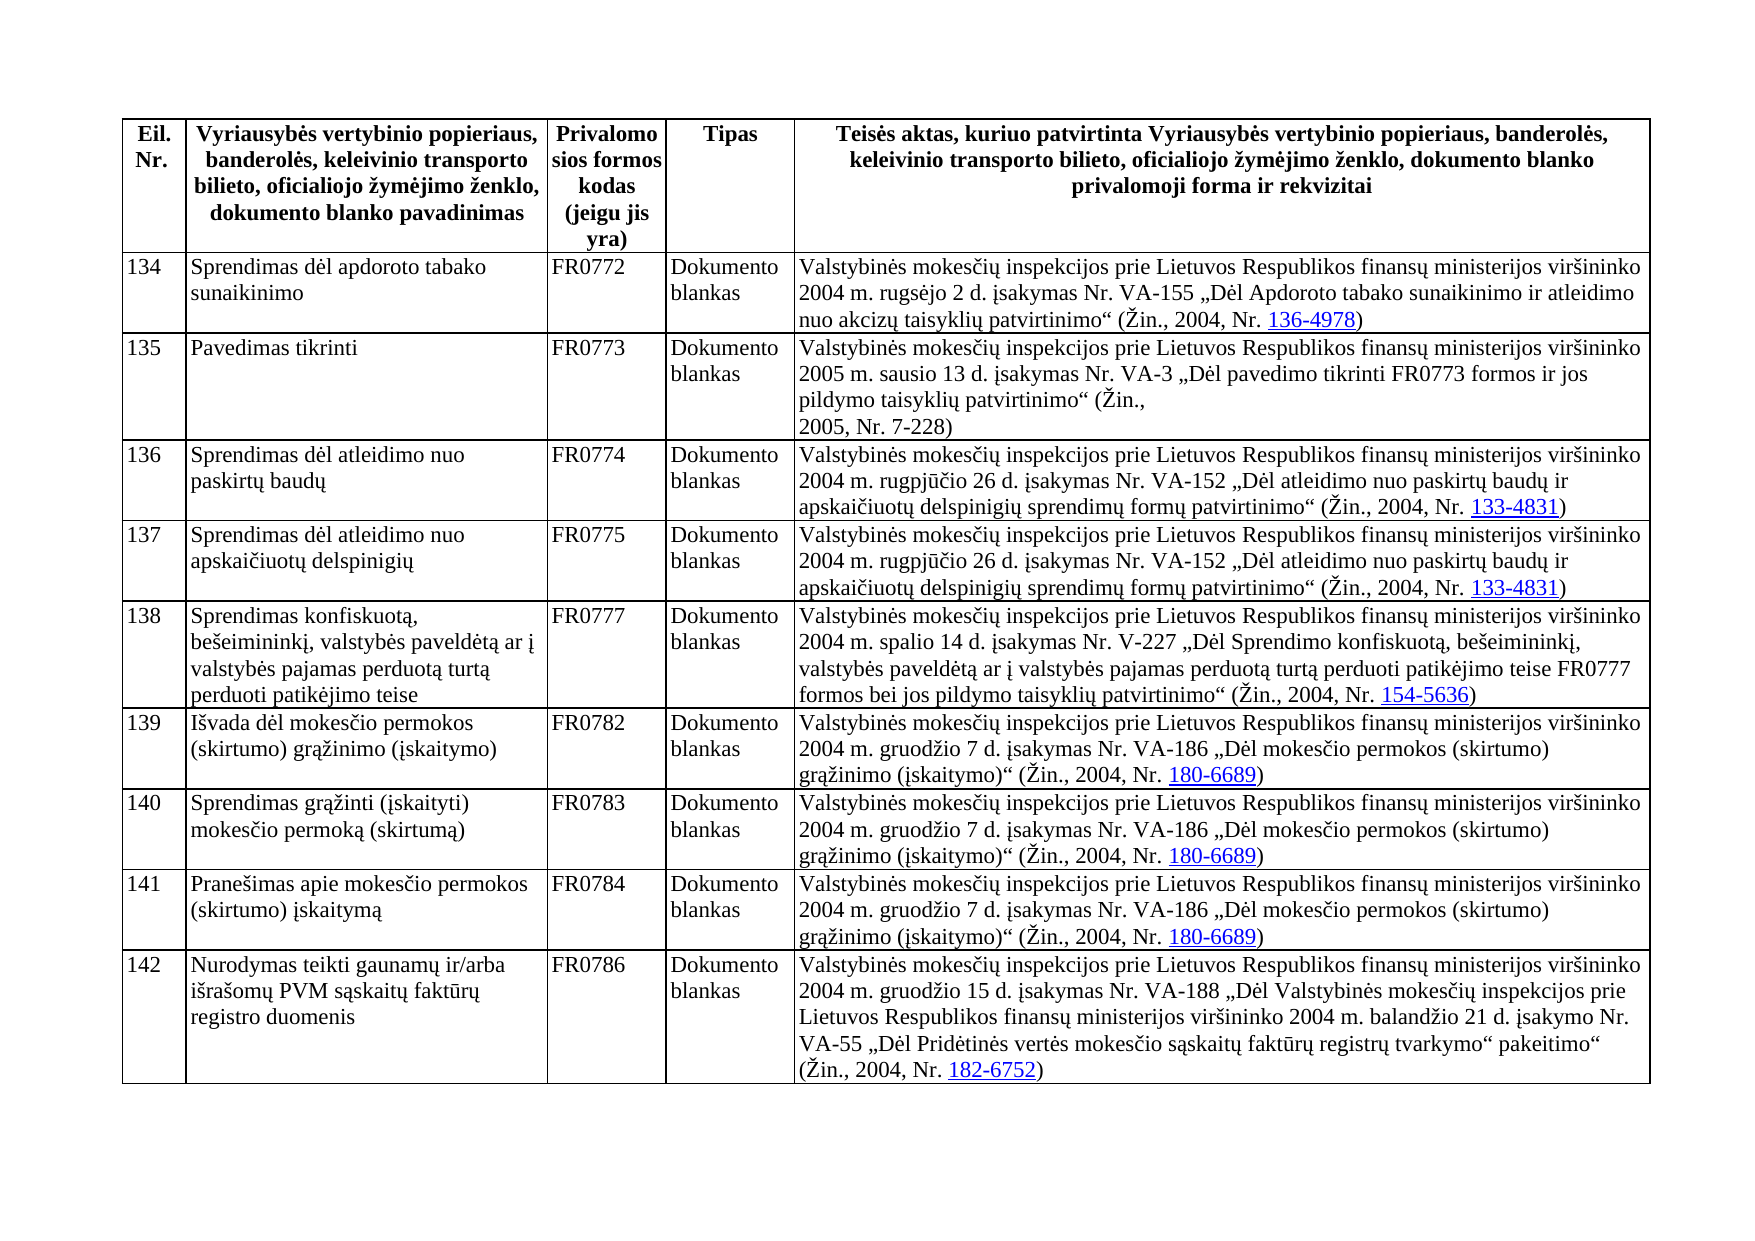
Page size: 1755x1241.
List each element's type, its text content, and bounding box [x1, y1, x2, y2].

table_cell 141 [123, 870, 185, 949]
table_cell FR0773 [548, 334, 665, 439]
table_cell 134 [123, 253, 185, 332]
table_cell 139 [123, 709, 185, 788]
table_cell Sprendimas grąžinti (įskaityti) mokesčio permoką (skirtumą) [187, 790, 547, 868]
table_cell FR0782 [548, 709, 665, 788]
table_cell Dokumento blankas [667, 790, 794, 868]
table_cell Dokumento blankas [667, 709, 794, 788]
table_header Teisės aktas, kuriuo patvirtinta Vyriausybės vertybinio popieriaus, banderolės, keleivinio transporto bilieto, oficialiojo žymėjimo ženklo, dokumento blanko privalomoji forma ir rekvizitai [795, 120, 1649, 251]
table_cell Dokumento blankas [667, 951, 794, 1082]
table_cell 138 [123, 602, 185, 707]
table_cell Pavedimas tikrinti [187, 334, 547, 439]
table_cell Nurodymas teikti gaunamų ir/arba išrašomų PVM sąskaitų faktūrų registro duomenis [187, 951, 547, 1082]
table_cell 140 [123, 790, 185, 868]
table_cell FR0786 [548, 951, 665, 1082]
table_cell Sprendimas dėl atleidimo nuo paskirtų baudų [187, 441, 547, 520]
table_cell 136 [123, 441, 185, 520]
table_cell 142 [123, 951, 185, 1082]
table_cell Dokumento blankas [667, 870, 794, 949]
table_header Tipas [667, 120, 794, 251]
table_header Eil. Nr. [123, 120, 185, 251]
table_cell Dokumento blankas [667, 602, 794, 707]
table_cell 137 [123, 521, 185, 600]
table_cell FR0783 [548, 790, 665, 868]
table_cell FR0775 [548, 521, 665, 600]
table_cell Dokumento blankas [667, 253, 794, 332]
table_cell 135 [123, 334, 185, 439]
table_cell Dokumento blankas [667, 521, 794, 600]
table_cell FR0774 [548, 441, 665, 520]
table_cell Dokumento blankas [667, 334, 794, 439]
table_cell FR0777 [548, 602, 665, 707]
table_cell Pranešimas apie mokesčio permokos (skirtumo) įskaitymą [187, 870, 547, 949]
table_cell Sprendimas dėl apdoroto tabako sunaikinimo [187, 253, 547, 332]
table_cell Išvada dėl mokesčio permokos (skirtumo) grąžinimo (įskaitymo) [187, 709, 547, 788]
table_cell FR0784 [548, 870, 665, 949]
table_cell Sprendimas dėl atleidimo nuo apskaičiuotų delspinigių [187, 521, 547, 600]
table_cell FR0772 [548, 253, 665, 332]
table_cell Dokumento blankas [667, 441, 794, 520]
table_header Vyriausybės vertybinio popieriaus, banderolės, keleivinio transporto bilieto, oficialiojo žymėjimo ženklo, dokumento blanko pavadinimas [187, 120, 547, 251]
